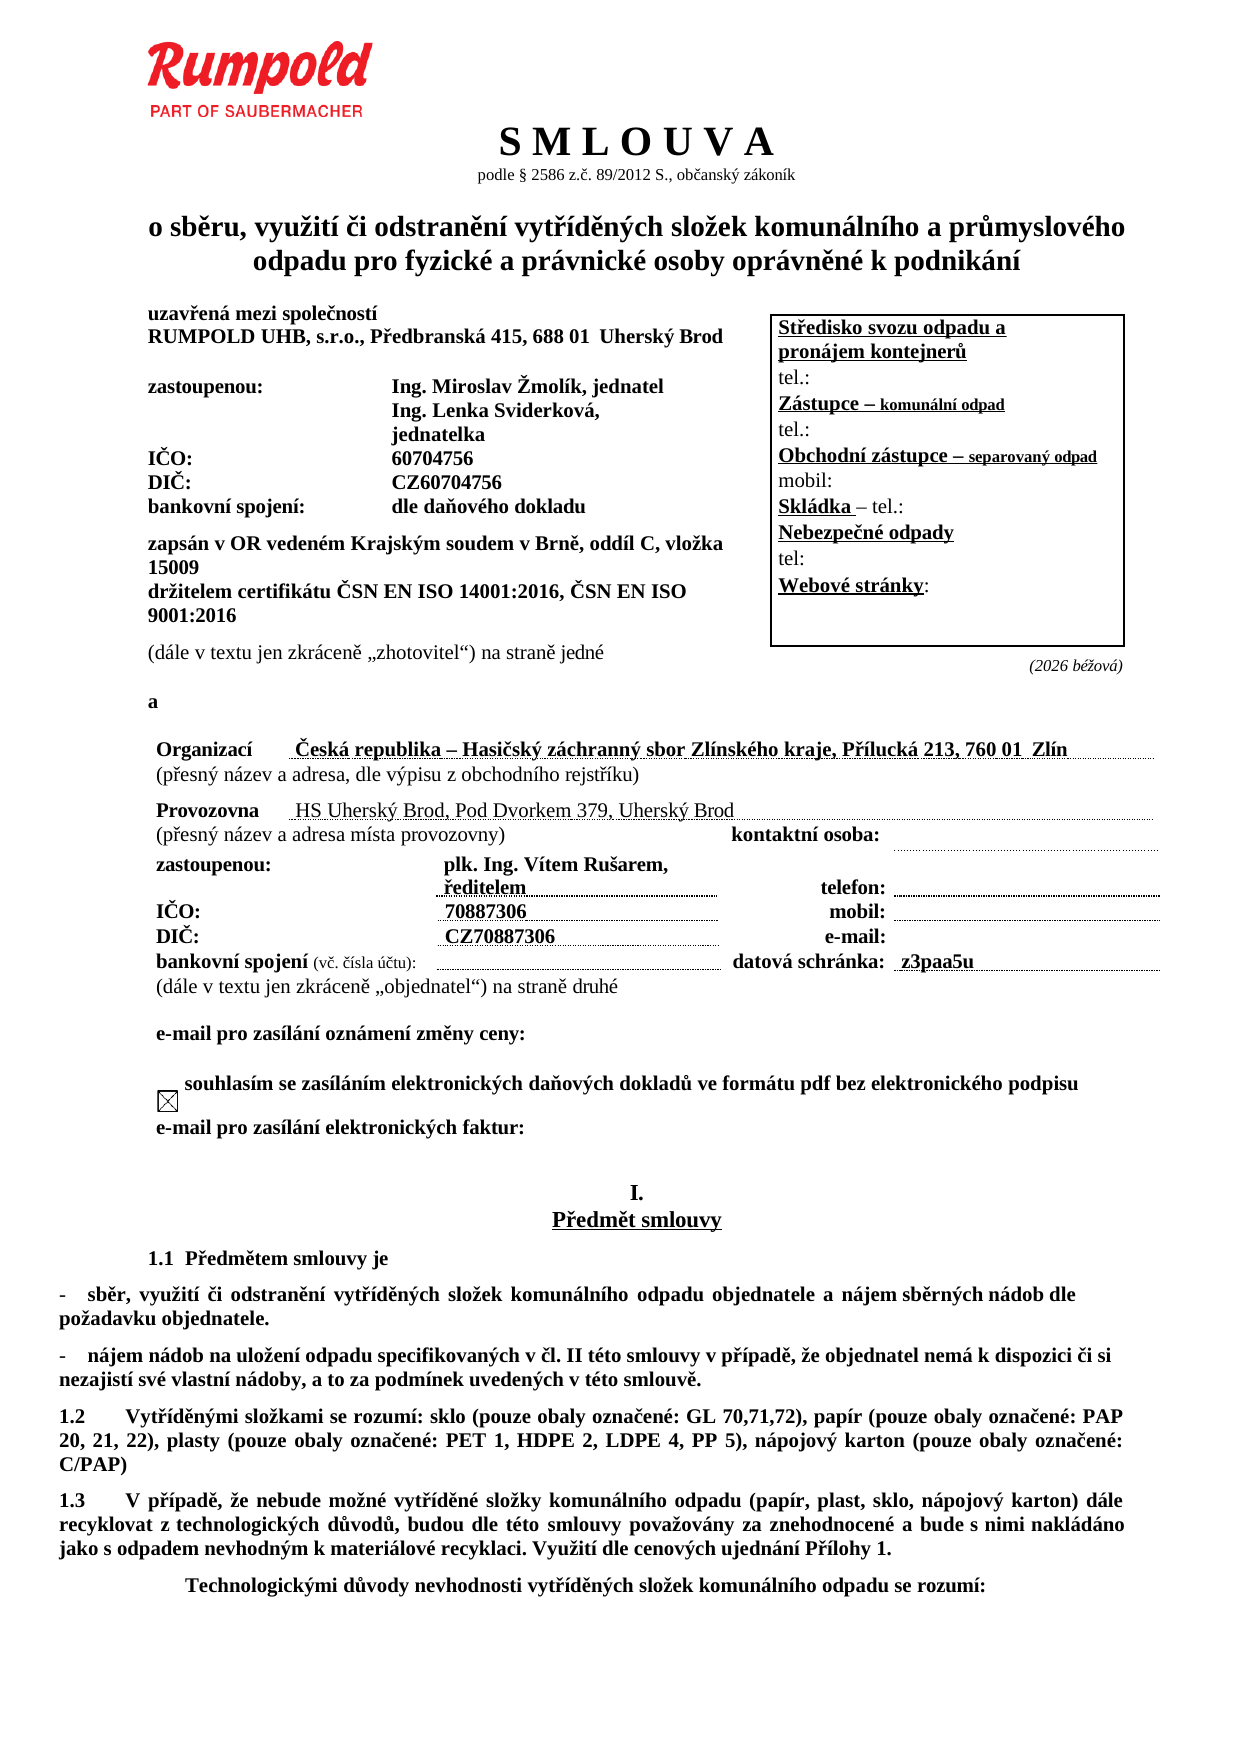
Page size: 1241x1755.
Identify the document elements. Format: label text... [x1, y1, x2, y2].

table_cell IČO: [151, 900, 281, 925]
table_cell [894, 925, 1160, 950]
table_cell [894, 824, 1160, 850]
subtitle S M L O U V A [143, 117, 1130, 165]
table_cell zastoupenou: [151, 850, 281, 900]
text podle § 2586 z.č. 89/2012 S., občanský zákoník [143, 165, 1129, 184]
table_cell 70887306 [281, 900, 559, 925]
text [763, 314, 1132, 649]
table_cell [559, 900, 802, 925]
text uzavřená mezi společností [148, 301, 730, 325]
text DIČ: CZ60704756 [148, 470, 730, 494]
table_cell HS Uherský Brod, Pod Dvorkem 379, Uherský Brod [281, 793, 1160, 824]
table_cell CZ70887306 [281, 925, 559, 950]
table_cell [894, 1111, 1160, 1141]
text (2026 béžová) [1029, 656, 1167, 675]
table_cell Skládka – tel.: [772, 495, 1123, 521]
text a [148, 689, 730, 713]
table_cell datová schránka: [559, 950, 894, 975]
table_cell telefon: [802, 850, 894, 900]
table_cell [559, 925, 802, 950]
subtitle o sběru, využití či odstranění vytříděných složek komunálního a průmyslového odpadu pro fyzické a právnické osoby oprávněné k podnikání [143, 209, 1130, 277]
table_cell Nebezpečné odpady [772, 521, 1123, 546]
table_cell [894, 1011, 1160, 1046]
table_cell e-mail pro zasílání elektronických faktur: [151, 1111, 559, 1141]
table_cell [802, 1111, 894, 1141]
table_cell [802, 1011, 894, 1046]
table_cell Provozovna [151, 793, 281, 824]
text bankovní spojení: dle daňového dokladu [148, 494, 730, 518]
list nájem nádob na uložení odpadu specifikovaných v čl. II této smlouvy v případě, že objednatel nemá k dispozici či si nezajistí své vlastní nádoby, a to za podmínek uvedených v této smlouvě. [59, 1343, 1126, 1391]
table_cell mobil: [772, 469, 1123, 495]
table_cell (přesný název a adresa místa provozovny) [151, 824, 559, 850]
table_cell z3paa5u [894, 950, 1160, 975]
table_cell e-mail: [802, 925, 894, 950]
list sběr, využití či odstranění vytříděných složek komunálního odpadu objednatele a nájem sběrných nádob dle požadavku objednatele. [59, 1282, 1125, 1330]
text (dále v textu jen zkráceně „zhotovitel“) na straně jedné [148, 639, 730, 664]
list Vytříděnými složkami se rozumí: sklo (pouze obaly označené: GL 70,71,72), papír (pouze obaly označené: PAP 20, 21, 22), plasty (pouze obaly označené: PET 1, HDPE 2, LDPE 4, PP 5), nápojový karton (pouze obaly označené: C/PAP) [59, 1403, 1125, 1476]
list Předmětem smlouvy je [148, 1246, 393, 1270]
table_cell plk. Ing. Vítem Rušarem, ředitelem [281, 850, 802, 900]
table_header Česká republika – Hasičský záchranný sbor Zlínského kraje, Přílucká 213, 760 01 Zlín [281, 739, 1160, 763]
table_cell souhlasím se zasíláním elektronických daňových dokladů ve formátu pdf bez elektronického podpisu [151, 1046, 1160, 1111]
subtitle I. [462, 1180, 812, 1206]
table_cell pronájem kontejnerů [772, 339, 1123, 365]
table_cell [559, 1111, 802, 1141]
text Technologickými důvody nevhodnosti vytříděných složek komunálního odpadu se rozumí: [185, 1573, 1167, 1597]
table_cell [894, 900, 1160, 925]
table_cell DIČ: [151, 925, 281, 950]
table_cell [559, 1011, 802, 1046]
text zastoupenou: Ing. Miroslav Žmolík, jednatel Ing. Lenka Sviderková, jednatelka [148, 374, 699, 446]
table_cell tel.: [772, 417, 1123, 443]
table_cell Zástupce – komunální odpad [772, 391, 1123, 417]
list V případě, že nebude možné vytříděné složky komunálního odpadu (papír, plast, sklo, nápojový karton) dále recyklovat z technologických důvodů, budou dle této smlouvy považovány za znehodnocené a bude s nimi nakládáno jako s odpadem nevhodným k materiálové recyklaci. Využití dle cenových ujednání Přílohy 1. [59, 1488, 1125, 1560]
table_header Středisko svozu odpadu a [772, 316, 1123, 339]
table_cell (přesný název a adresa, dle výpisu z obchodního rejstříku) [151, 763, 1160, 793]
table_cell bankovní spojení (vč. čísla účtu): [151, 950, 559, 975]
table_header Organizací [151, 739, 281, 763]
table_cell kontaktní osoba: [559, 824, 894, 850]
text IČO: 60704756 [148, 446, 730, 470]
table_cell [894, 850, 1160, 900]
text držitelem certifikátu ČSN EN ISO 14001:2016, ČSN EN ISO 9001:2016 [148, 579, 730, 627]
table_cell tel.: [772, 365, 1123, 391]
table_cell tel: [772, 546, 1123, 572]
table_cell mobil: [802, 900, 894, 925]
table_cell Obchodní zástupce – separovaný odpad [772, 443, 1123, 469]
text zapsán v OR vedeném Krajským soudem v Brně, oddíl C, vložka 15009 [148, 531, 730, 579]
text RUMPOLD UHB, s.r.o., Předbranská 415, 688 01 Uherský Brod [148, 325, 730, 349]
subtitle Předmět smlouvy [462, 1206, 812, 1232]
table_cell e-mail pro zasílání oznámení změny ceny: [151, 1011, 559, 1046]
table_cell (dále v textu jen zkráceně „objednatel“) na straně druhé [151, 975, 1160, 1011]
table_cell Webové stránky: [772, 573, 1123, 645]
